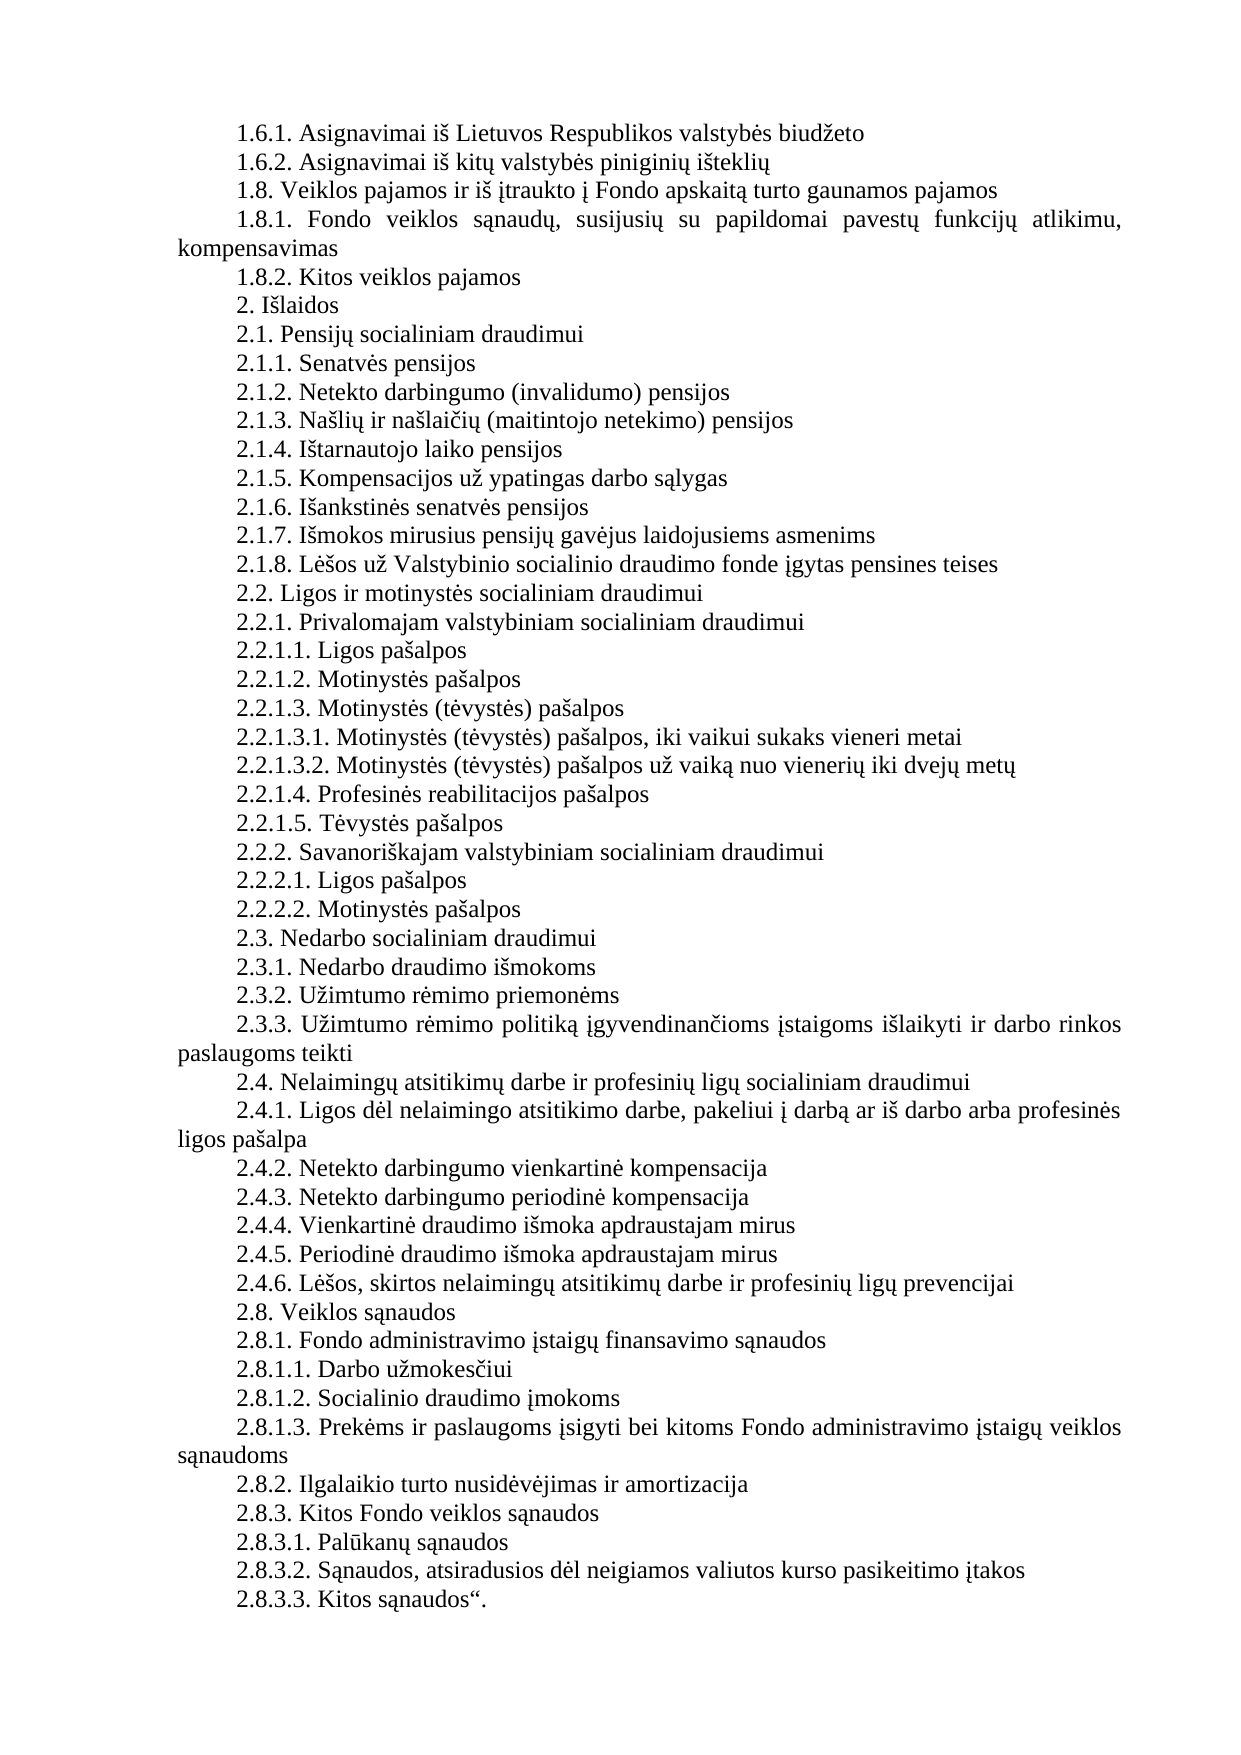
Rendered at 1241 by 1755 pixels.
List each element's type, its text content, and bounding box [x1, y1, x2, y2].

text 2.2.1.1. Ligos pašalpos [177, 636, 1122, 664]
text 2.3.3. Užimtumo rėmimo politiką įgyvendinančioms įstaigoms išlaikyti ir darbo rinkos paslaugoms teikti [177, 1009, 1122, 1067]
text 2.4.6. Lėšos, skirtos nelaimingų atsitikimų darbe ir profesinių ligų prevencijai [177, 1268, 1122, 1297]
text 2.3.2. Užimtumo rėmimo priemonėms [177, 981, 1122, 1009]
text 2.4.3. Netekto darbingumo periodinė kompensacija [177, 1182, 1122, 1211]
text 2.2.1.5. Tėvystės pašalpos [177, 808, 1122, 837]
text 2.4. Nelaimingų atsitikimų darbe ir profesinių ligų socialiniam draudimui [177, 1067, 1122, 1096]
text 2.2.1.3.2. Motinystės (tėvystės) pašalpos už vaiką nuo vienerių iki dvejų metų [177, 751, 1122, 779]
text 2.1.7. Išmokos mirusius pensijų gavėjus laidojusiems asmenims [177, 521, 1122, 549]
text 2.8.1.2. Socialinio draudimo įmokoms [177, 1383, 1122, 1412]
text 2.1.5. Kompensacijos už ypatingas darbo sąlygas [177, 463, 1122, 492]
text 2.4.4. Vienkartinė draudimo išmoka apdraustajam mirus [177, 1211, 1122, 1239]
text 2.1.1. Senatvės pensijos [177, 348, 1122, 377]
text 2.3. Nedarbo socialiniam draudimui [177, 923, 1122, 952]
text 2.1.4. Ištarnautojo laiko pensijos [177, 434, 1122, 463]
text 2.2. Ligos ir motinystės socialiniam draudimui [177, 578, 1122, 607]
text 2.3.1. Nedarbo draudimo išmokoms [177, 952, 1122, 981]
text 2.1.8. Lėšos už Valstybinio socialinio draudimo fonde įgytas pensines teises [177, 549, 1122, 578]
text 2. Išlaidos [177, 291, 1122, 319]
text 2.4.1. Ligos dėl nelaimingo atsitikimo darbe, pakeliui į darbą ar iš darbo arba profesinės ligos pašalpa [177, 1096, 1122, 1153]
text 2.8. Veiklos sąnaudos [177, 1297, 1122, 1326]
text 2.8.1. Fondo administravimo įstaigų finansavimo sąnaudos [177, 1326, 1122, 1354]
text 1.6.1. Asignavimai iš Lietuvos Respublikos valstybės biudžeto [177, 118, 1122, 147]
text 2.1.3. Našlių ir našlaičių (maitintojo netekimo) pensijos [177, 406, 1122, 434]
text 1.8.2. Kitos veiklos pajamos [177, 262, 1122, 291]
text 2.8.1.3. Prekėms ir paslaugoms įsigyti bei kitoms Fondo administravimo įstaigų veiklos sąnaudoms [177, 1412, 1122, 1469]
text 2.2.2. Savanoriškajam valstybiniam socialiniam draudimui [177, 837, 1122, 866]
text 2.1.6. Išankstinės senatvės pensijos [177, 492, 1122, 521]
text 1.8.1. Fondo veiklos sąnaudų, susijusių su papildomai pavestų funkcijų atlikimu, kompensavimas [177, 204, 1122, 262]
text 1.6.2. Asignavimai iš kitų valstybės piniginių išteklių [177, 147, 1122, 176]
text 2.8.3.1. Palūkanų sąnaudos [177, 1527, 1122, 1556]
text 2.8.3. Kitos Fondo veiklos sąnaudos [177, 1498, 1122, 1527]
text 2.4.2. Netekto darbingumo vienkartinė kompensacija [177, 1153, 1122, 1182]
text 2.1.2. Netekto darbingumo (invalidumo) pensijos [177, 377, 1122, 406]
text 2.2.1.2. Motinystės pašalpos [177, 664, 1122, 693]
text 2.8.3.2. Sąnaudos, atsiradusios dėl neigiamos valiutos kurso pasikeitimo įtakos [177, 1556, 1122, 1584]
text 2.2.1.3.1. Motinystės (tėvystės) pašalpos, iki vaikui sukaks vieneri metai [177, 722, 1122, 751]
text 2.2.2.2. Motinystės pašalpos [177, 894, 1122, 923]
text 2.2.1.3. Motinystės (tėvystės) pašalpos [177, 693, 1122, 722]
text 2.2.2.1. Ligos pašalpos [177, 866, 1122, 894]
text 2.2.1.4. Profesinės reabilitacijos pašalpos [177, 779, 1122, 808]
text 2.2.1. Privalomajam valstybiniam socialiniam draudimui [177, 607, 1122, 636]
text 2.8.3.3. Kitos sąnaudos“. [177, 1584, 1122, 1613]
text 2.1. Pensijų socialiniam draudimui [177, 319, 1122, 348]
text 2.4.5. Periodinė draudimo išmoka apdraustajam mirus [177, 1239, 1122, 1268]
text 1.8. Veiklos pajamos ir iš įtraukto į Fondo apskaitą turto gaunamos pajamos [177, 176, 1122, 204]
text 2.8.1.1. Darbo užmokesčiui [177, 1354, 1122, 1383]
text 2.8.2. Ilgalaikio turto nusidėvėjimas ir amortizacija [177, 1469, 1122, 1498]
